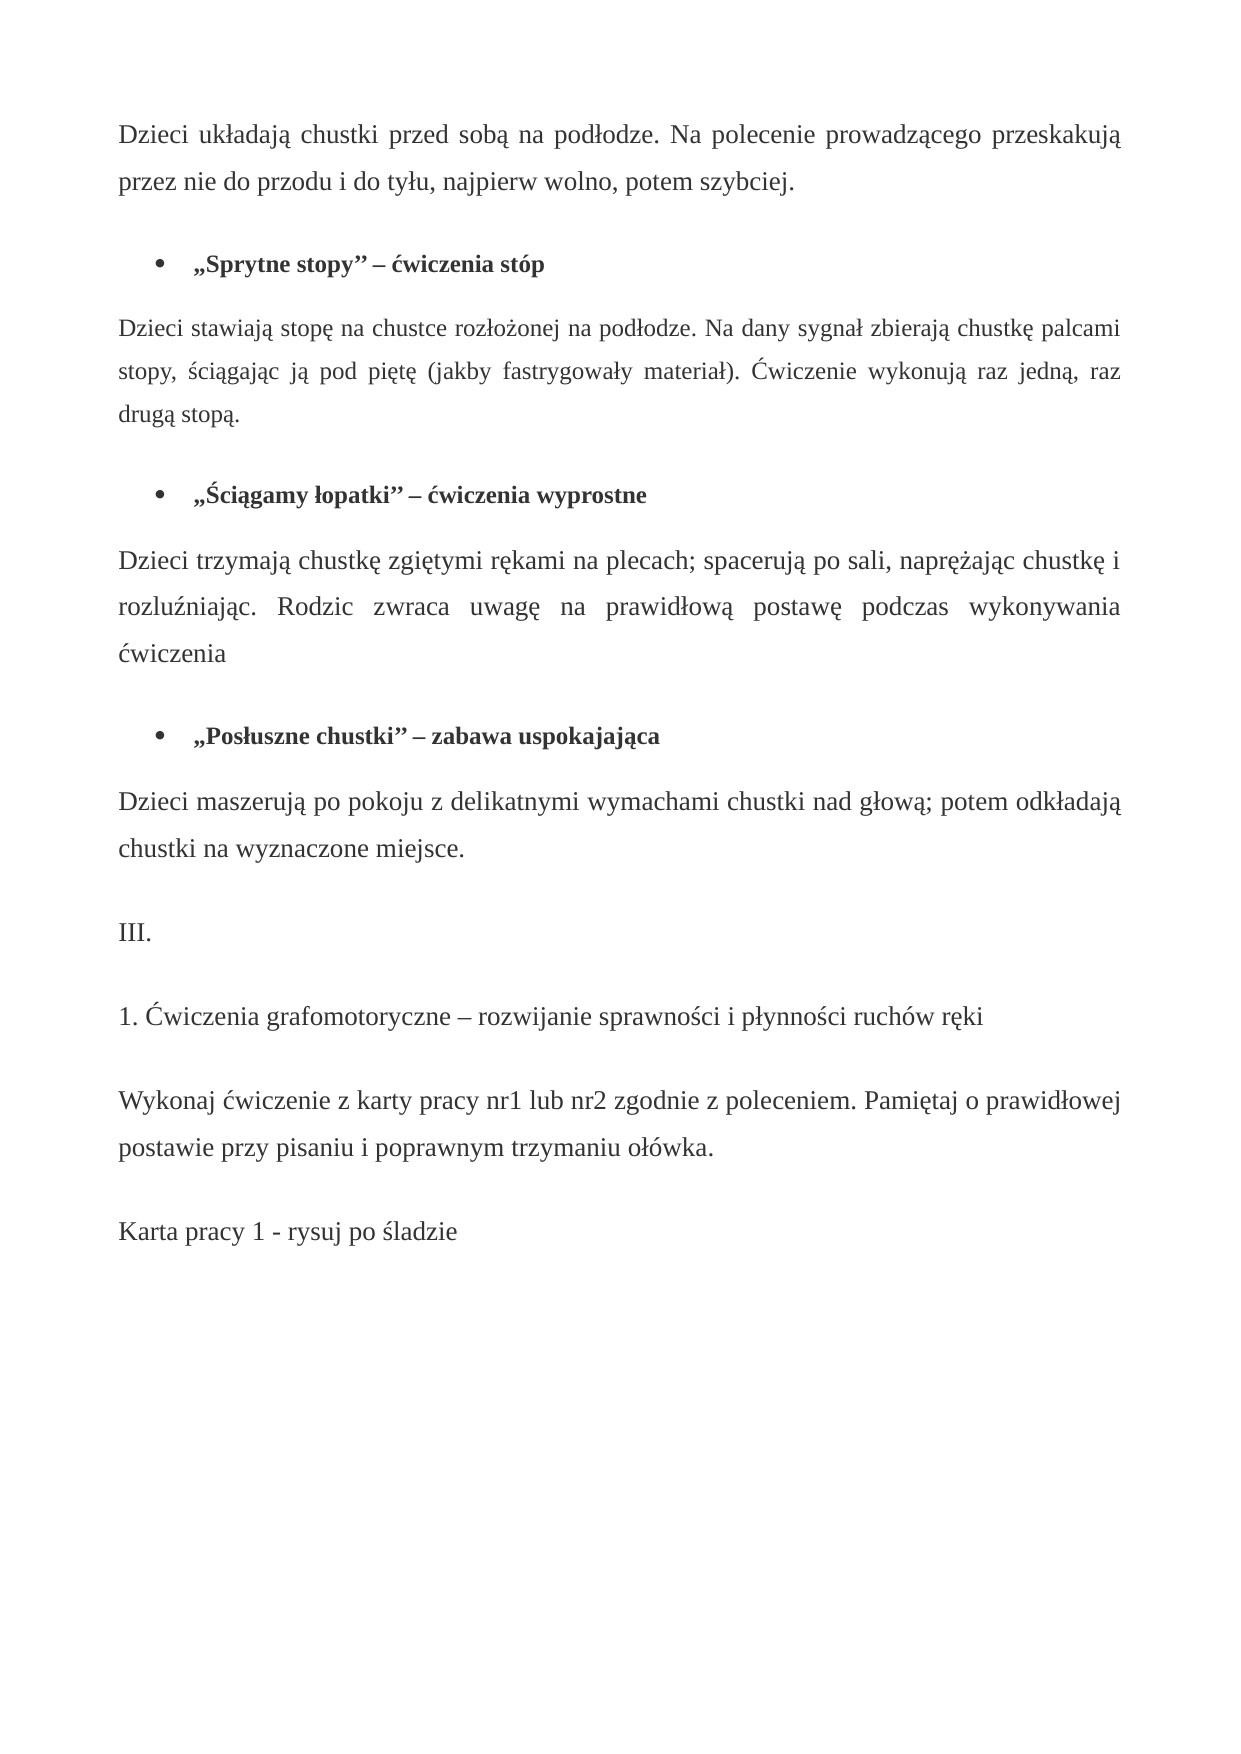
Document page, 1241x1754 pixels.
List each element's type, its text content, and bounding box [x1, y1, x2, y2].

subtitle Karta pracy 1 - rysuj po śladzie [118, 1215, 1122, 1246]
list „Ściągamy łopatki’’ – ćwiczenia wyprostne [156, 480, 1122, 508]
subtitle 1. Ćwiczenia grafomotoryczne – rozwijanie sprawności i płynności ruchów ręki [118, 1000, 1122, 1031]
subtitle Dzieci maszerują po pokoju z delikatnymi wymachami chustki nad głową; potem odkładają chustki na wyznaczone miejsce. [118, 785, 1122, 863]
list „Posłuszne chustki’’ – zabawa uspokajająca [156, 721, 1122, 750]
text Dzieci stawiają stopę na chustce rozłożonej na podłodze. Na dany sygnał zbierają chustkę palcami stopy, ściągając ją pod piętę (jakby fastrygowały materiał). Ćwiczenie wykonują raz jedną, raz drugą stopą. [118, 313, 1122, 428]
subtitle III. [118, 916, 1122, 947]
subtitle Dzieci trzymają chustkę zgiętymi rękami na plecach; spacerują po sali, naprężając chustkę i rozluźniając. Rodzic zwraca uwagę na prawidłową postawę podczas wykonywania ćwiczenia [118, 544, 1122, 668]
subtitle Dzieci układają chustki przed sobą na podłodze. Na polecenie prowadzącego przeskakują przez nie do przodu i do tyłu, najpierw wolno, potem szybciej. [118, 118, 1122, 196]
subtitle Wykonaj ćwiczenie z karty pracy nr1 lub nr2 zgodnie z poleceniem. Pamiętaj o prawidłowej postawie przy pisaniu i poprawnym trzymaniu ołówka. [118, 1084, 1122, 1162]
list „Sprytne stopy’’ – ćwiczenia stóp [156, 249, 1122, 278]
